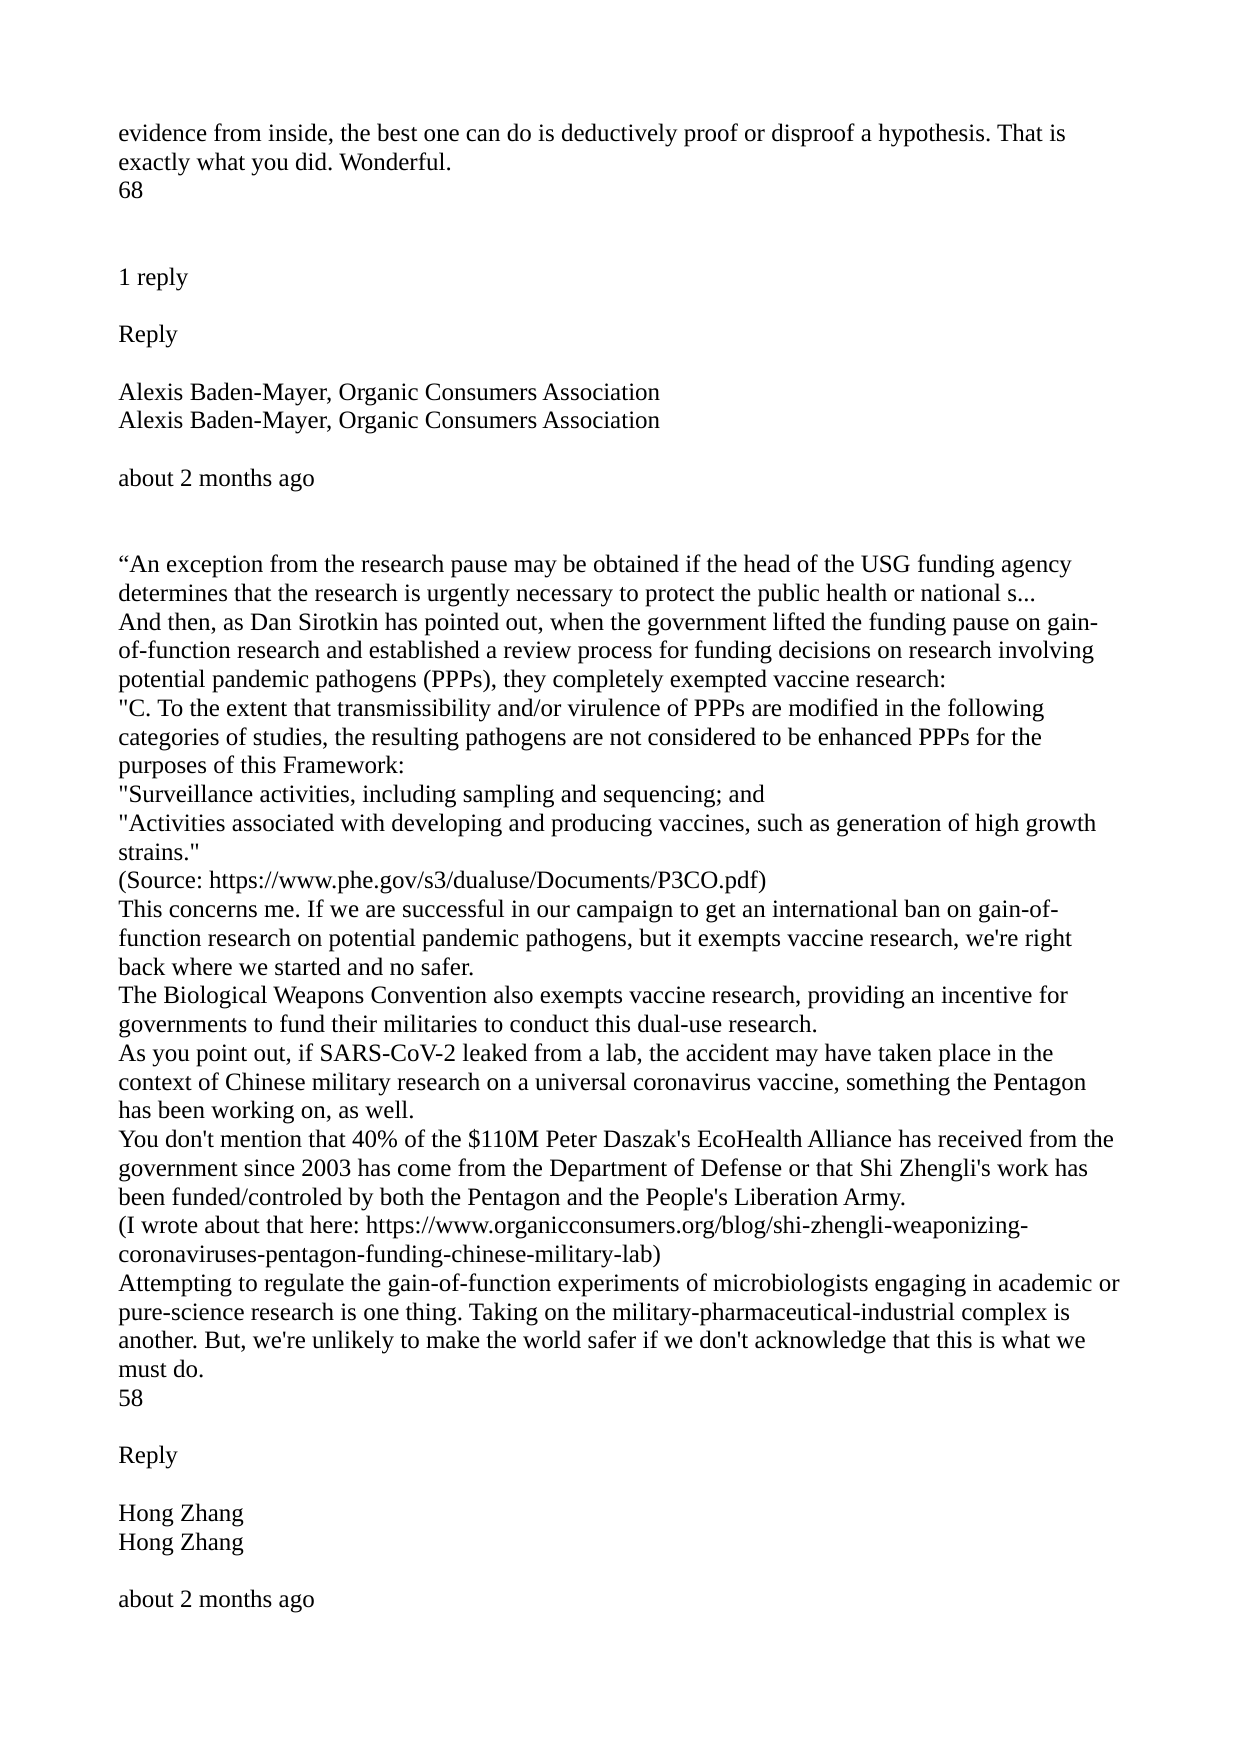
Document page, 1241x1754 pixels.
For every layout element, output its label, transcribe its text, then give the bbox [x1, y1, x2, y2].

text Hong Zhang [118, 1527, 1122, 1556]
text Reply [118, 319, 1122, 348]
text (I wrote about that here: https://www.organicconsumers.org/blog/shi-zhengli-weaponizing-coronaviruses-pentagon-funding-chinese-military-lab) [118, 1211, 1122, 1268]
text Attempting to regulate the gain-of-function experiments of microbiologists engaging in academic or pure-science research is one thing. Taking on the military-pharmaceutical-industrial complex is another. But, we're unlikely to make the world safer if we don't acknowledge that this is what we must do. [118, 1268, 1122, 1383]
text about 2 months ago [118, 463, 1122, 492]
text (Source: https://www.phe.gov/s3/dualuse/Documents/P3CO.pdf) [118, 866, 1122, 894]
text 68 [118, 176, 1122, 204]
text Reply [118, 1441, 1122, 1469]
text As you point out, if SARS-CoV-2 leaked from a lab, the accident may have taken place in the context of Chinese military research on a universal coronavirus vaccine, something the Pentagon has been working on, as well. [118, 1038, 1122, 1124]
text "C. To the extent that transmissibility and/or virulence of PPPs are modified in the following categories of studies, the resulting pathogens are not considered to be enhanced PPPs for the purposes of this Framework: [118, 693, 1122, 779]
text "Activities associated with developing and producing vaccines, such as generation of high growth strains." [118, 808, 1122, 866]
text "Surveillance activities, including sampling and sequencing; and [118, 779, 1122, 808]
text Hong Zhang [118, 1498, 1122, 1527]
text And then, as Dan Sirotkin has pointed out, when the government lifted the funding pause on gain-of-function research and established a review process for funding decisions on research involving potential pandemic pathogens (PPPs), they completely exempted vaccine research: [118, 607, 1122, 693]
text You don't mention that 40% of the $110M Peter Daszak's EcoHealth Alliance has received from the government since 2003 has come from the Department of Defense or that Shi Zhengli's work has been funded/controled by both the Pentagon and the People's Liberation Army. [118, 1124, 1122, 1211]
text This concerns me. If we are successful in our campaign to get an international ban on gain-of-function research on potential pandemic pathogens, but it exempts vaccine research, we're right back where we started and no safer. [118, 894, 1122, 981]
text 1 reply [118, 262, 1122, 291]
text evidence from inside, the best one can do is deductively proof or disproof a hypothesis. That is exactly what you did. Wonderful. [118, 118, 1122, 176]
text Alexis Baden-Mayer, Organic Consumers Association [118, 406, 1122, 434]
text Alexis Baden-Mayer, Organic Consumers Association [118, 377, 1122, 406]
text about 2 months ago [118, 1584, 1122, 1613]
text 58 [118, 1383, 1122, 1412]
text “An exception from the research pause may be obtained if the head of the USG funding agency determines that the research is urgently necessary to protect the public health or national s... [118, 549, 1122, 607]
text The Biological Weapons Convention also exempts vaccine research, providing an incentive for governments to fund their militaries to conduct this dual-use research. [118, 981, 1122, 1038]
